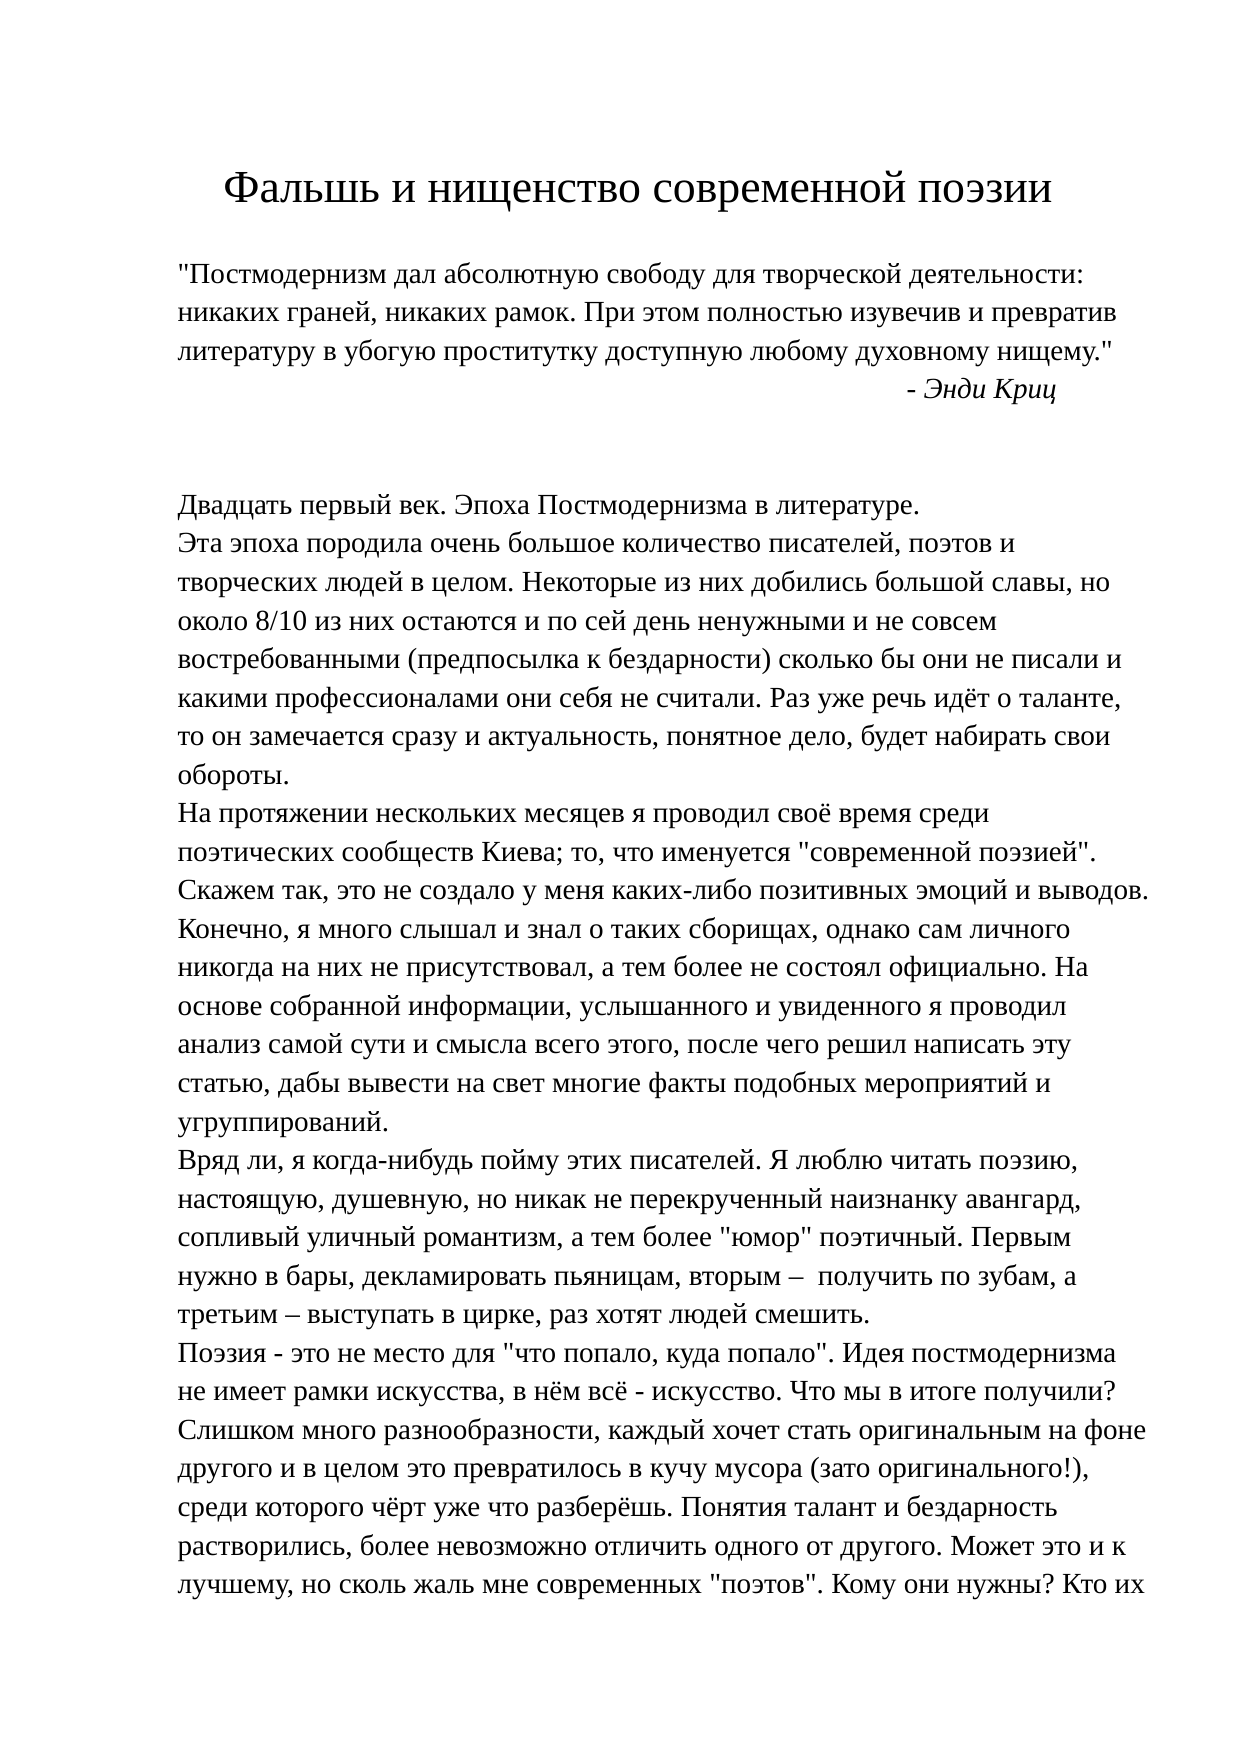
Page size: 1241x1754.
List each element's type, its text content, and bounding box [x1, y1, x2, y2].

text Фальшь и нищенство современной поэзии "Постмодернизм дал абсолютную свободу для творческой деятельности: никаких граней, никаких рамок. При этом полностью изувечив и превратив литературу в убогую проститутку доступную любому духовному нищему." - Энди Криц Двадцать первый век. Эпоха Постмодернизма в литературе. Эта эпоха породила очень большое количество писателей, поэтов и творческих людей в целом. Некоторые из них добились большой славы, но около 8/10 из них остаются и по сей день ненужными и не совсем востребованными (предпосылка к бездарности) сколько бы они не писали и какими профессионалами они себя не считали. Раз уже речь идёт о таланте, то он замечается сразу и актуальность, понятное дело, будет набирать свои обороты. На протяжении нескольких месяцев я проводил своё время среди поэтических сообществ Киева; то, что именуется "современной поэзией". Скажем так, это не создало у меня каких-либо позитивных эмоций и выводов. Конечно, я много слышал и знал о таких сборищах, однако сам личного никогда на них не присутствовал, а тем более не состоял официально. На основе собранной информации, услышанного и увиденного я проводил анализ самой сути и смысла всего этого, после чего решил написать эту статью, дабы вывести на свет многие факты подобных мероприятий и угруппирований. Вряд ли, я когда-нибудь пойму этих писателей. Я люблю читать поэзию, настоящую, душевную, но никак не перекрученный наизнанку авангард, сопливый уличный романтизм, а тем более "юмор" поэтичный. Первым нужно в бары, декламировать пьяницам, вторым – получить по зубам, а третьим – выступать в цирке, раз хотят людей смешить. Поэзия - это не место для "что попало, куда попало". Идея постмодернизма не имеет рамки искусства, в нём всё - искусство. Что мы в итоге получили? Слишком много разнообразности, каждый хочет стать оригинальным на фоне другого и в целом это превратилось в кучу мусора (зато оригинального!), среди которого чёрт уже что разберёшь. Понятия талант и бездарность растворились, более невозможно отличить одного от другого. Может это и к лучшему, но сколь жаль мне современных "поэтов". Кому они нужны? Кто их [177, 118, 1152, 1600]
